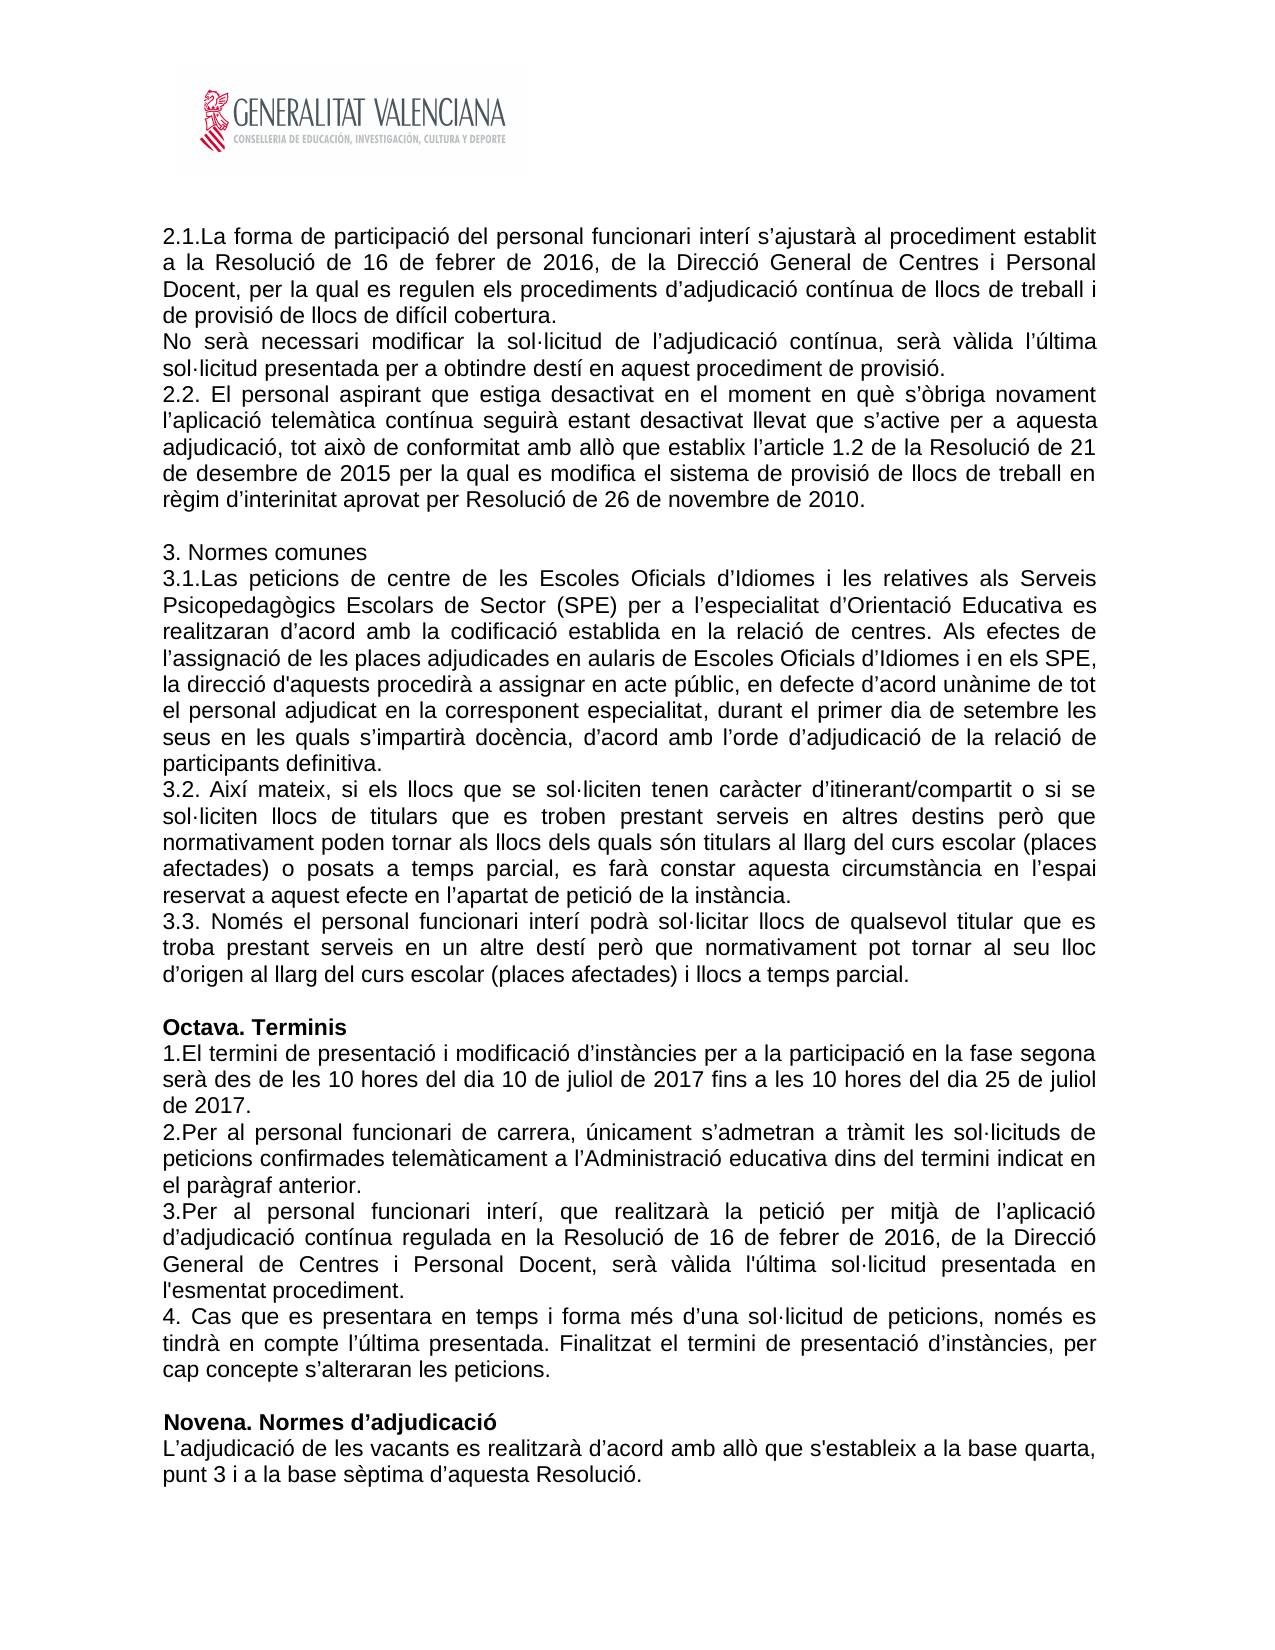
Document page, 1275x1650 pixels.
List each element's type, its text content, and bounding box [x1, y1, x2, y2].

text 3.3. Només el personal funcionari interí podrà sol·licitar llocs de qualsevol titular que es troba prestant serveis en un altre destí però que normativament pot tornar al seu lloc d’origen al llarg del curs escolar (places afectades) i llocs a temps parcial. [162, 908, 1097, 987]
text 1.El termini de presentació i modificació d’instàncies per a la participació en la fase segona serà des de les 10 hores del dia 10 de juliol de 2017 fins a les 10 hores del dia 25 de juliol de 2017. [162, 1040, 1097, 1119]
list 3. Normes comunes [148, 539, 1097, 565]
picture [178, 62, 527, 179]
text 2.2. El personal aspirant que estiga desactivat en el moment en què s’òbriga novament l’aplicació telemàtica contínua seguirà estant desactivat llevat que s’active per a aquesta adjudicació, tot això de conformitat amb allò que establix l’article 1.2 de la Resolució de 21 de desembre de 2015 per la qual es modifica el sistema de provisió de llocs de treball en règim d’interinitat aprovat per Resolució de 26 de novembre de 2010. [162, 381, 1097, 513]
text L’adjudicació de les vacants es realitzarà d’acord amb allò que s'estableix a la base quarta, punt 3 i a la base sèptima d’aquesta Resolució. [162, 1435, 1097, 1488]
text 3.Per al personal funcionari interí, que realitzarà la petició per mitjà de l’aplicació d’adjudicació contínua regulada en la Resolució de 16 de febrer de 2016, de la Direcció General de Centres i Personal Docent, serà vàlida l'última sol·licitud presentada en l'esmentat procediment. [162, 1198, 1097, 1303]
text 3.1.Las peticions de centre de les Escoles Oficials d’Idiomes i les relatives als Serveis Psicopedagògics Escolars de Sector (SPE) per a l’especialitat d’Orientació Educativa es realitzaran d’acord amb la codificació establida en la relació de centres. Als efectes de l’assignació de les places adjudicades en aularis de Escoles Oficials d’Idiomes i en els SPE, la direcció d'aquests procedirà a assignar en acte públic, en defecte d’acord unànime de tot el personal adjudicat en la corresponent especialitat, durant el primer dia de setembre les seus en les quals s’impartirà docència, d’acord amb l’orde d’adjudicació de la relació de participants definitiva. [162, 565, 1097, 776]
text 4. Cas que es presentara en temps i forma més d’una sol·licitud de peticions, només es tindrà en compte l’última presentada. Finalitzat el termini de presentació d’instàncies, per cap concepte s’alteraran les peticions. [162, 1303, 1097, 1382]
text No serà necessari modificar la sol·licitud de l’adjudicació contínua, serà vàlida l’última sol·licitud presentada per a obtindre destí en aquest procediment de provisió. [162, 328, 1097, 381]
text 3.2. Així mateix, si els llocs que se sol·liciten tenen caràcter d’itinerant/compartit o si se sol·liciten llocs de titulars que es troben prestant serveis en altres destins però que normativament poden tornar als llocs dels quals són titulars al llarg del curs escolar (places afectades) o posats a temps parcial, es farà constar aquesta circumstància en l’espai reservat a aquest efecte en l’apartat de petició de la instància. [162, 776, 1097, 908]
text Octava. Terminis [162, 1013, 1097, 1040]
text 2.1.La forma de participació del personal funcionari interí s’ajustarà al procediment establit a la Resolució de 16 de febrer de 2016, de la Direcció General de Centres i Personal Docent, per la qual es regulen els procediments d’adjudicació contínua de llocs de treball i de provisió de llocs de difícil cobertura. [162, 223, 1097, 328]
subtitle Novena. Normes d’adjudicació [162, 1409, 1097, 1435]
text 2.Per al personal funcionari de carrera, únicament s’admetran a tràmit les sol·licituds de peticions confirmades telemàticament a l’Administració educativa dins del termini indicat en el paràgraf anterior. [162, 1119, 1097, 1198]
